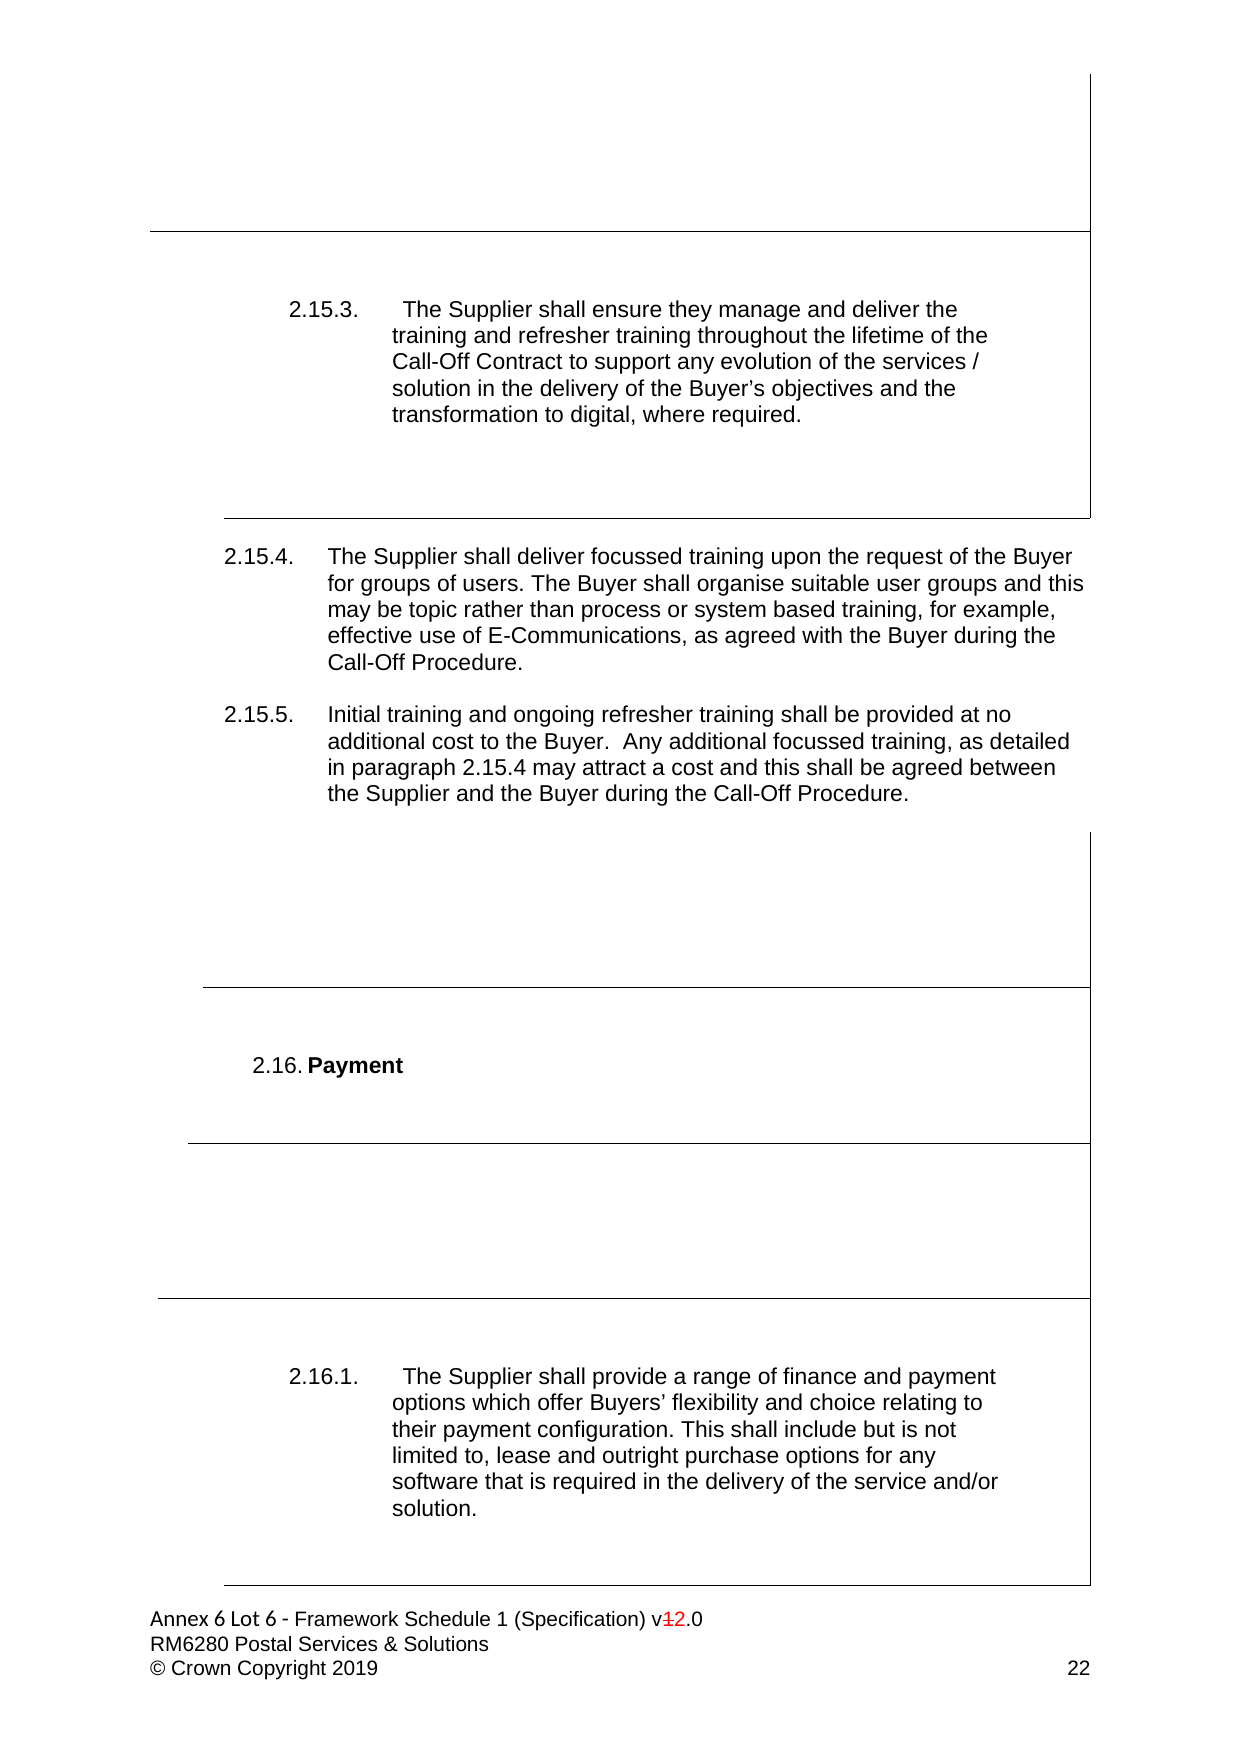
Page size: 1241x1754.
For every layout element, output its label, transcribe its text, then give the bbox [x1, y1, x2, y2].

list The Supplier shall deliver focussed training upon the request of the Buyer for groups of users. The Buyer shall organise suitable user groups and this may be topic rather than process or system based training, for example, effective use of E-Communications, as agreed with the Buyer during the Call-Off Procedure. [224, 543, 1090, 675]
list Payment [187, 987, 1090, 1143]
list The Supplier shall provide a range of finance and payment options which offer Buyers’ flexibility and choice relating to their payment configuration. This shall include but is not limited to, lease and outright purchase options for any software that is required in the delivery of the service and/or solution. [224, 1298, 1090, 1585]
list The Supplier shall ensure they manage and deliver the training and refresher training throughout the lifetime of the Call-Off Contract to support any evolution of the services / solution in the delivery of the Buyer’s objectives and the transformation to digital, where required. [224, 231, 1090, 427]
list Initial training and ongoing refresher training shall be provided at no additional cost to the Buyer. Any additional focussed training, as detailed in paragraph 2.15.4 may attract a cost and this shall be agreed between the Supplier and the Buyer during the Call-Off Procedure. [224, 701, 1090, 807]
